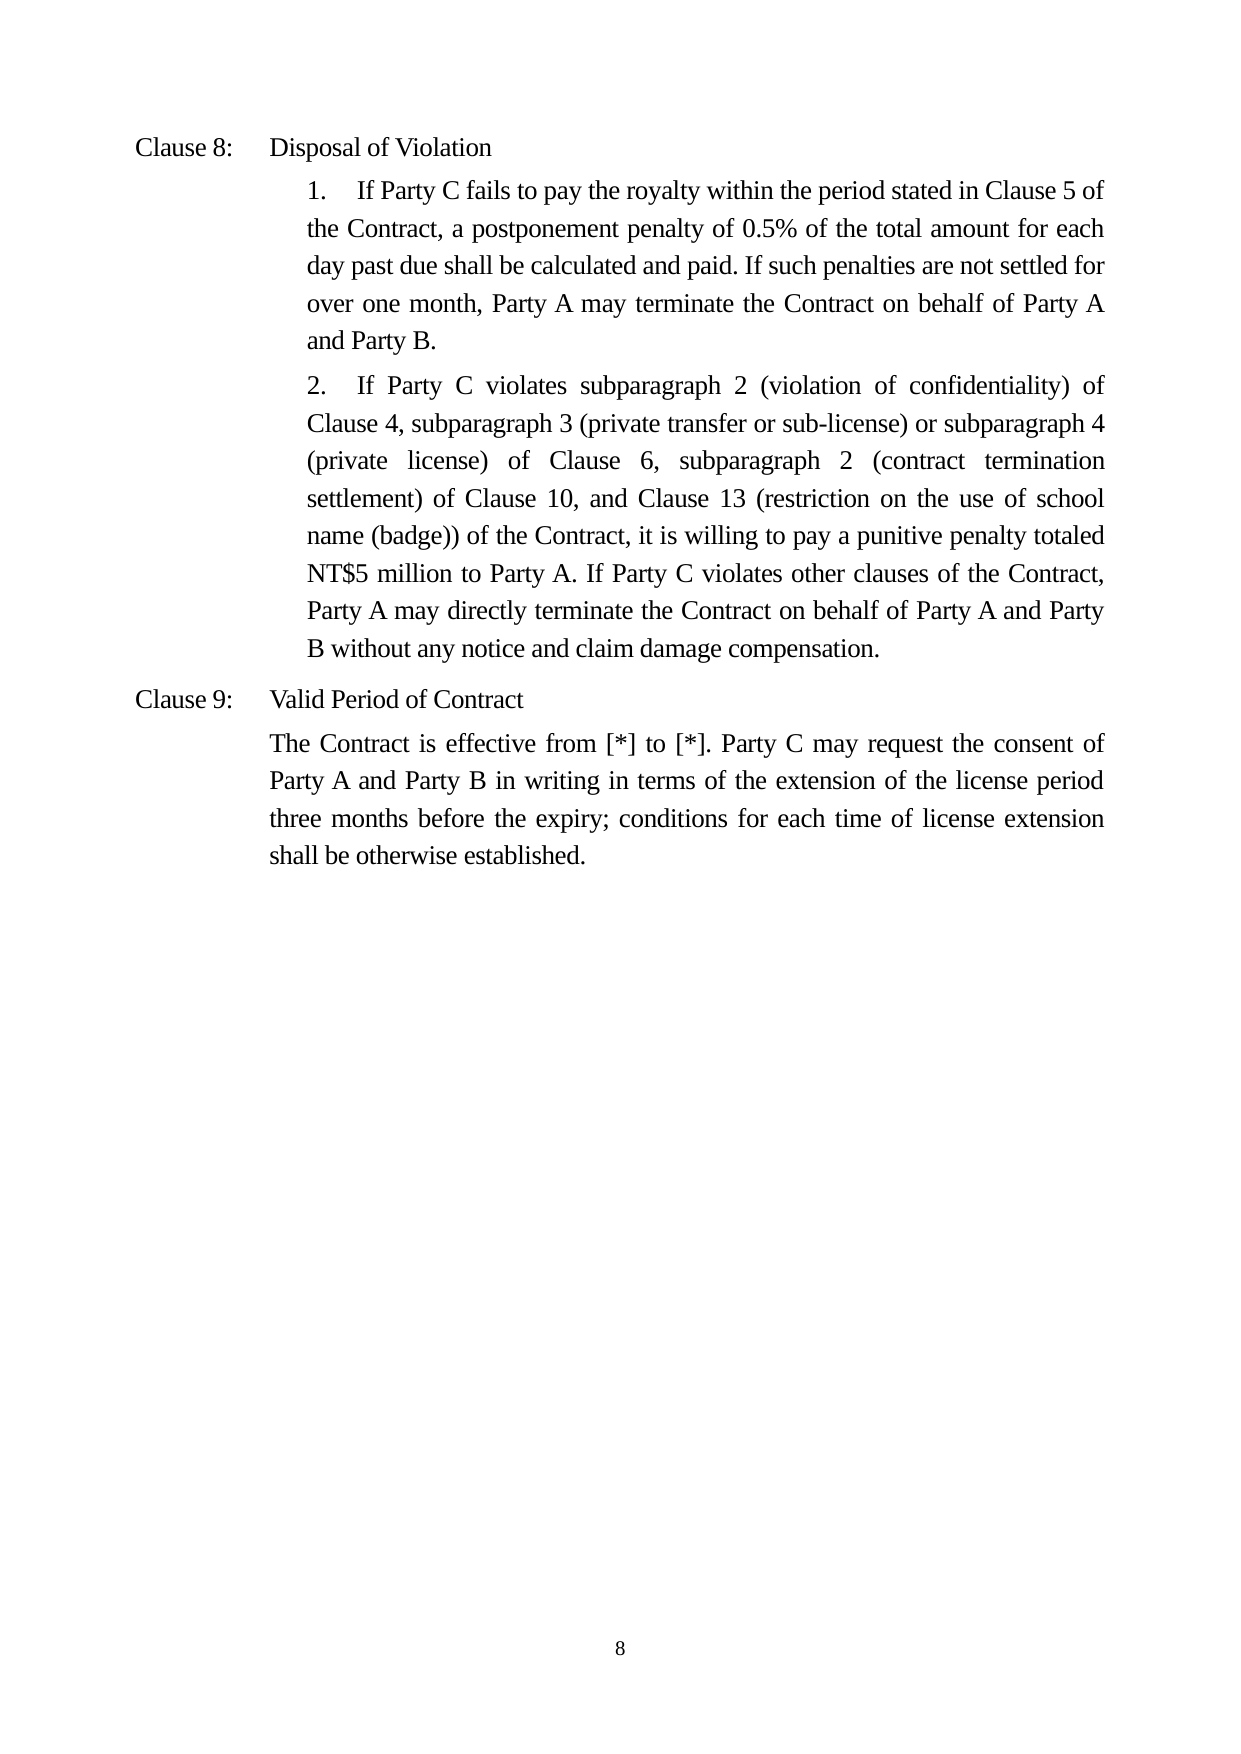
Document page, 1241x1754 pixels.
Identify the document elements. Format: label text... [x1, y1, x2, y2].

table_cell Clause 8: [132, 112, 266, 664]
table_cell Disposal of Violation If Party C fails to pay the royalty within the period stated in Clause 5 of the Contract, a postponement penalty of 0.5% of the total amount for each day past due shall be calculated and paid. If such penalties are not settled for over one month, Party A may terminate the Contract on behalf of Party A and Party B. If Party C violates subparagraph 2 (violation of confidentiality) of Clause 4, subparagraph 3 (private transfer or sub-license) or subparagraph 4 (private license) of Clause 6, subparagraph 2 (contract termination settlement) of Clause 10, and Clause 13 (restriction on the use of school name (badge)) of the Contract, it is willing to pay a punitive penalty totaled NT$5 million to Party A. If Party C violates other clauses of the Contract, Party A may directly terminate the Contract on behalf of Party A and Party B without any notice and claim damage compensation. [266, 112, 1108, 664]
table_cell Valid Period of Contract The Contract is effective from [*] to [*]. Party C may request the consent of Party A and Party B in writing in terms of the extension of the license period three months before the expiry; conditions for each time of license extension shall be otherwise established. [266, 665, 1108, 872]
table_cell Clause 9: [132, 665, 266, 872]
